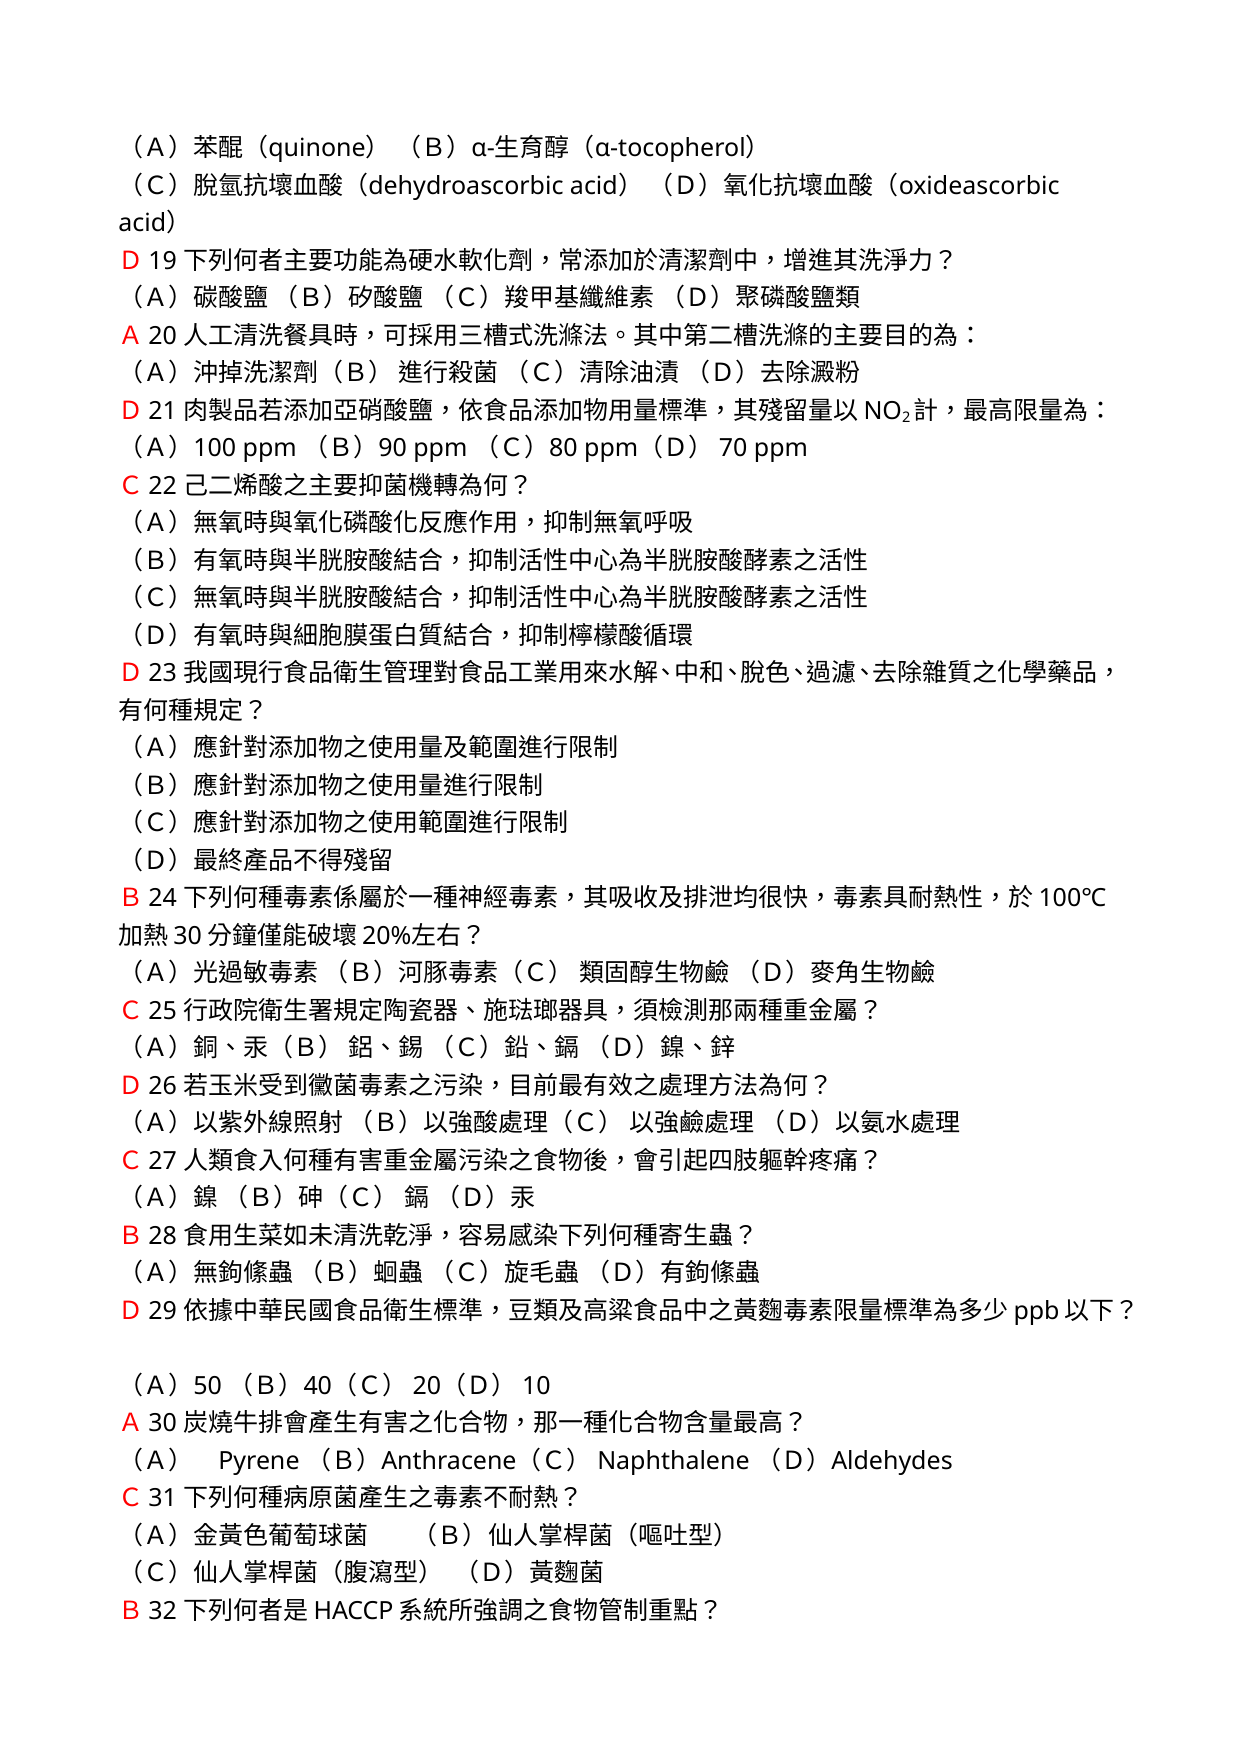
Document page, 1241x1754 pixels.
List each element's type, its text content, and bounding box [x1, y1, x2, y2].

text Ｂ24 下列何種毒素係屬於一種神經毒素，其吸收及排泄均很快，毒素具耐熱性，於100℃加熱30分鐘僅能破壞20%左右？ [118, 877, 1122, 952]
text （Ａ） Pyrene （Ｂ）Anthracene（Ｃ） Naphthalene （Ｄ）Aldehydes [118, 1439, 1122, 1477]
text （Ｃ）無氧時與半胱胺酸結合，抑制活性中心為半胱胺酸酵素之活性 [118, 577, 1122, 614]
text Ｄ23 我國現行食品衛生管理對食品工業用來水解、中和、脫色、過濾、去除雜質之化學藥品，有何種規定？ [118, 652, 1122, 727]
text Ｄ21 肉製品若添加亞硝酸鹽，依食品添加物用量標準，其殘留量以NO2計，最高限量為： [118, 389, 1122, 427]
text （Ｄ）有氧時與細胞膜蛋白質結合，抑制檸檬酸循環 [118, 614, 1122, 652]
text （Ａ）光過敏毒素 （Ｂ）河豚毒素（Ｃ） 類固醇生物鹼 （Ｄ）麥角生物鹼 [118, 952, 1122, 989]
text （Ｃ）仙人掌桿菌（腹瀉型） （Ｄ）黃麴菌 [118, 1552, 1122, 1589]
text Ｄ26 若玉米受到黴菌毒素之污染，目前最有效之處理方法為何？ [118, 1064, 1122, 1102]
text （Ｃ）應針對添加物之使用範圍進行限制 [118, 802, 1122, 839]
text Ｃ27 人類食入何種有害重金屬污染之食物後，會引起四肢軀幹疼痛？ [118, 1139, 1122, 1177]
text （Ｄ）最終產品不得殘留 [118, 839, 1122, 877]
text （Ａ）金黃色葡萄球菌 （Ｂ）仙人掌桿菌（嘔吐型） [118, 1514, 1122, 1552]
text Ｃ31 下列何種病原菌產生之毒素不耐熱？ [118, 1477, 1122, 1514]
text （Ａ）無氧時與氧化磷酸化反應作用，抑制無氧呼吸 [118, 502, 1122, 539]
text Ｃ22 己二烯酸之主要抑菌機轉為何？ [118, 464, 1122, 502]
text Ｄ19 下列何者主要功能為硬水軟化劑，常添加於清潔劑中，增進其洗淨力？ [118, 239, 1122, 277]
text Ｂ32 下列何者是HACCP系統所強調之食物管制重點？ [118, 1589, 1122, 1627]
text （Ｂ）有氧時與半胱胺酸結合，抑制活性中心為半胱胺酸酵素之活性 [118, 539, 1122, 577]
text Ｄ29 依據中華民國食品衛生標準，豆類及高粱食品中之黃麴毒素限量標準為多少ppb以下？ [118, 1289, 1122, 1364]
text Ｃ25 行政院衛生署規定陶瓷器、施琺瑯器具，須檢測那兩種重金屬？ [118, 989, 1122, 1027]
text （Ａ）沖掉洗潔劑（Ｂ） 進行殺菌 （Ｃ）清除油漬 （Ｄ）去除澱粉 [118, 352, 1122, 389]
text （Ａ）銅、汞（Ｂ） 鋁、錫 （Ｃ）鉛、鎘 （Ｄ）鎳、鋅 [118, 1027, 1122, 1064]
text （Ａ）應針對添加物之使用量及範圍進行限制 [118, 727, 1122, 764]
text Ｂ28 食用生菜如未清洗乾淨，容易感染下列何種寄生蟲？ [118, 1214, 1122, 1252]
text （Ａ）100 ppm （Ｂ）90 ppm （Ｃ）80 ppm（Ｄ） 70 ppm [118, 427, 1122, 464]
text （Ａ）苯醌（quinone） （Ｂ）α-生育醇（α-tocopherol） [118, 127, 1122, 164]
text （Ａ）碳酸鹽 （Ｂ）矽酸鹽 （Ｃ）羧甲基纖維素 （Ｄ）聚磷酸鹽類 [118, 277, 1122, 314]
text （Ａ）無鉤絛蟲 （Ｂ）蛔蟲 （Ｃ）旋毛蟲 （Ｄ）有鉤絛蟲 [118, 1252, 1122, 1289]
text （Ｃ）脫氫抗壞血酸（dehydroascorbic acid） （Ｄ）氧化抗壞血酸（oxideascorbic acid） [118, 164, 1122, 239]
text （Ａ）50 （Ｂ）40（Ｃ） 20（Ｄ） 10 [118, 1364, 1122, 1402]
text （Ａ）以紫外線照射 （Ｂ）以強酸處理（Ｃ） 以強鹼處理 （Ｄ）以氨水處理 [118, 1102, 1122, 1139]
text （Ｂ）應針對添加物之使用量進行限制 [118, 764, 1122, 802]
text （Ａ）鎳 （Ｂ）砷（Ｃ） 鎘 （Ｄ）汞 [118, 1177, 1122, 1214]
text Ａ30 炭燒牛排會產生有害之化合物，那一種化合物含量最高？ [118, 1402, 1122, 1439]
text Ａ20 人工清洗餐具時，可採用三槽式洗滌法。其中第二槽洗滌的主要目的為： [118, 314, 1122, 352]
